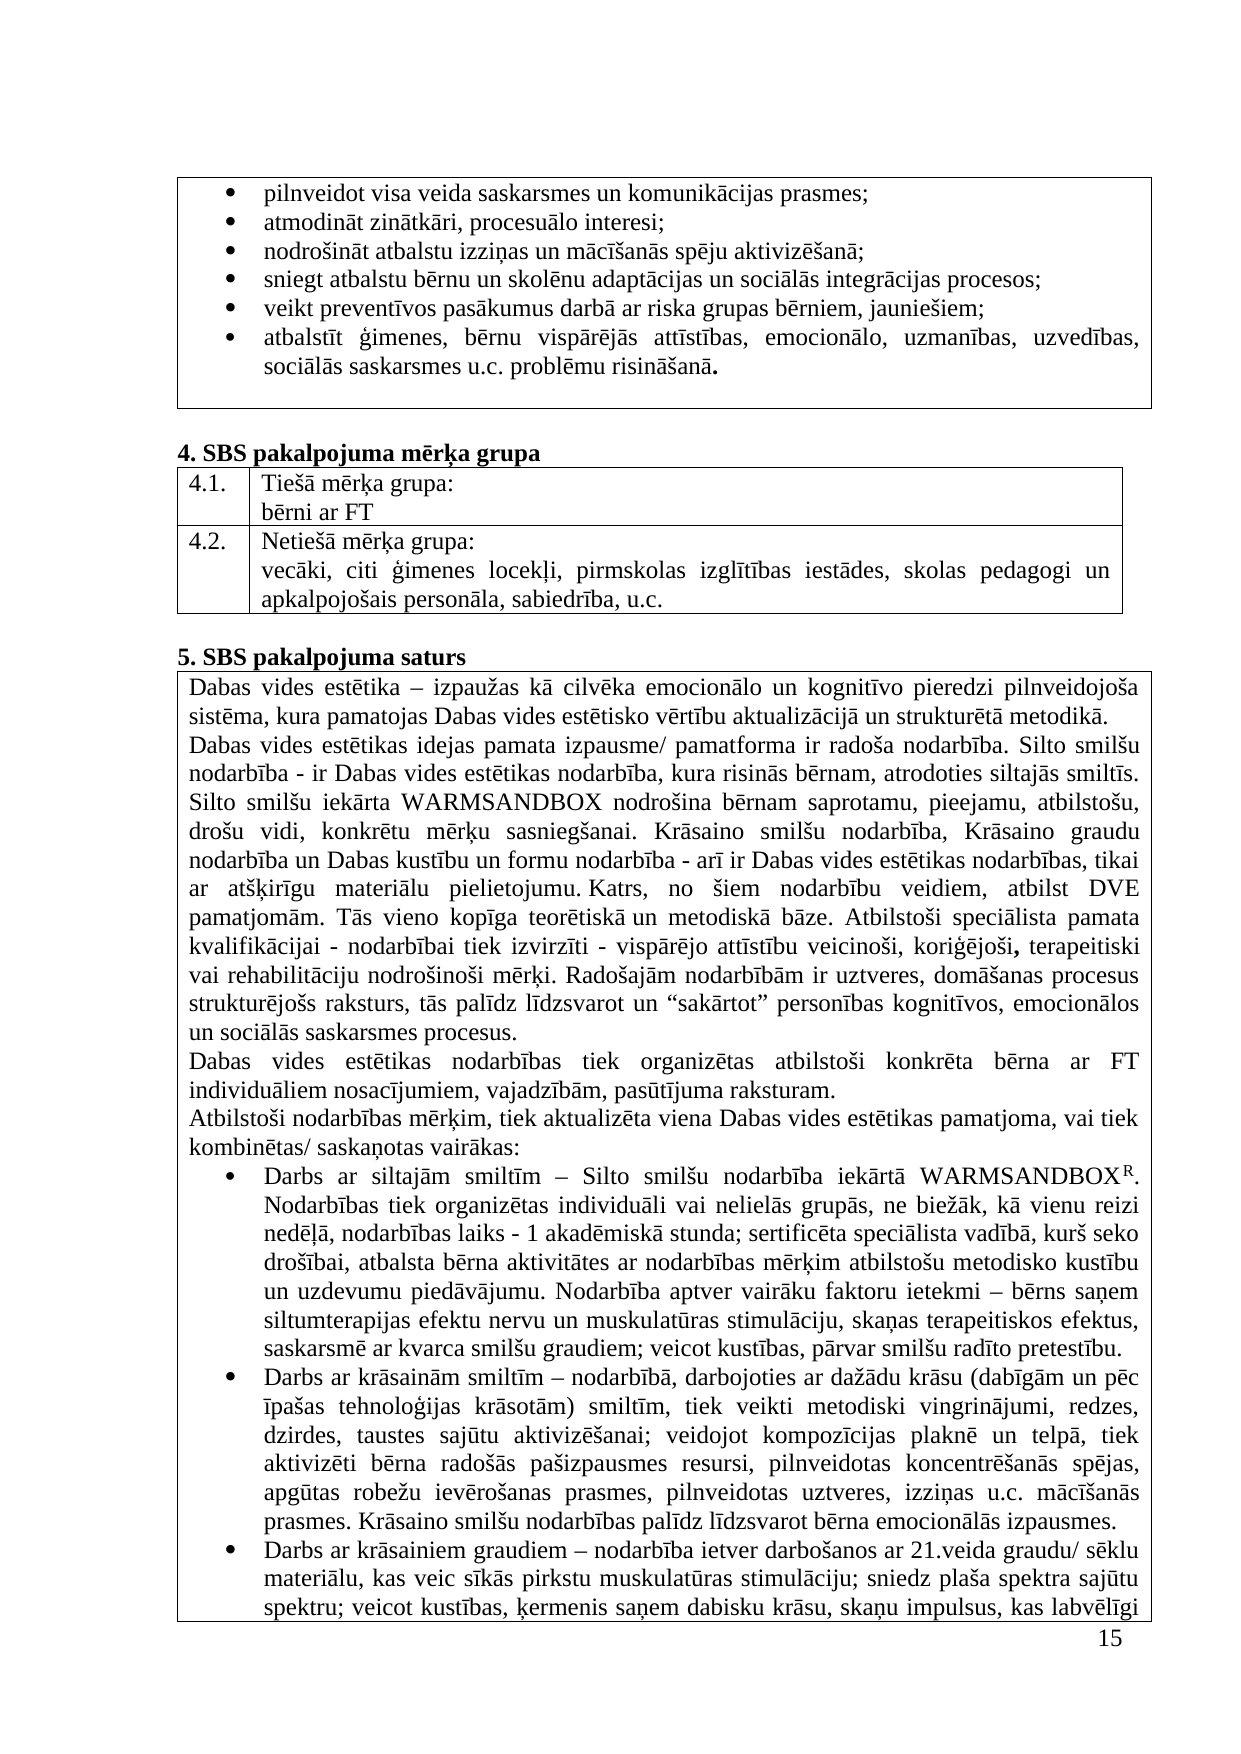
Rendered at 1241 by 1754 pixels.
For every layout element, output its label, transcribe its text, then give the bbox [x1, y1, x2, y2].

text 5. SBS pakalpojuma saturs [177, 642, 1122, 671]
table_cell Netiešā mērķa grupa: vecāki, citi ģimenes locekļi, pirmskolas izglītības iestādes, skolas pedagogi un apkalpojošais personāla, sabiedrība, u.c. [250, 526, 1122, 613]
table_header 4.1. [178, 468, 249, 525]
text 4. SBS pakalpojuma mērķa grupa [177, 438, 1122, 467]
table_header Dabas vides estētika – izpaužas kā cilvēka emocionālo un kognitīvo pieredzi pilnveidojoša sistēma, kura pamatojas Dabas vides estētisko vērtību aktualizācijā un strukturētā metodikā. Dabas vides estētikas idejas pamata izpausme/ pamatforma ir radoša nodarbība. Silto smilšu nodarbība - ir Dabas vides estētikas nodarbība, kura risinās bērnam, atrodoties siltajās smiltīs. Silto smilšu iekārta WARMSANDBOX nodrošina bērnam saprotamu, pieejamu, atbilstošu, drošu vidi, konkrētu mērķu sasniegšanai. Krāsaino smilšu nodarbība, Krāsaino graudu nodarbība un Dabas kustību un formu nodarbība - arī ir Dabas vides estētikas nodarbības, tikai ar atšķirīgu materiālu pielietojumu. Katrs, no šiem nodarbību veidiem, atbilst DVE pamatjomām. Tās vieno kopīga teorētiskā un metodiskā bāze. Atbilstoši speciālista pamata kvalifikācijai - nodarbībai tiek izvirzīti - vispārējo attīstību veicinoši, koriģējoši, terapeitiski vai rehabilitāciju nodrošinoši mērķi. Radošajām nodarbībām ir uztveres, domāšanas procesus strukturējošs raksturs, tās palīdz līdzsvarot un “sakārtot” personības kognitīvos, emocionālos un sociālās saskarsmes procesus. Dabas vides estētikas nodarbības tiek organizētas atbilstoši konkrēta bērna ar FT individuāliem nosacījumiem, vajadzībām, pasūtījuma raksturam. Atbilstoši nodarbības mērķim, tiek aktualizēta viena Dabas vides estētikas pamatjoma, vai tiek kombinētas/ saskaņotas vairākas: Darbs ar siltajām smiltīm – Silto smilšu nodarbība iekārtā WARMSANDBOXR. Nodarbības tiek organizētas individuāli vai nelielās grupās, ne biežāk, kā vienu reizi nedēļā, nodarbības laiks - 1 akadēmiskā stunda; sertificēta speciālista vadībā, kurš seko drošībai, atbalsta bērna aktivitātes ar nodarbības mērķim atbilstošu metodisko kustību un uzdevumu piedāvājumu. Nodarbība aptver vairāku faktoru ietekmi – bērns saņem siltumterapijas efektu nervu un muskulatūras stimulāciju, skaņas terapeitiskos efektus, saskarsmē ar kvarca smilšu graudiem; veicot kustības, pārvar smilšu radīto pretestību. Darbs ar krāsainām smiltīm – nodarbībā, darbojoties ar dažādu krāsu (dabīgām un pēc īpašas tehnoloģijas krāsotām) smiltīm, tiek veikti metodiski vingrinājumi, redzes, dzirdes, taustes sajūtu aktivizēšanai; veidojot kompozīcijas plaknē un telpā, tiek aktivizēti bērna radošās pašizpausmes resursi, pilnveidotas koncentrēšanās spējas, apgūtas robežu ievērošanas prasmes, pilnveidotas uztveres, izziņas u.c. mācīšanās prasmes. Krāsaino smilšu nodarbības palīdz līdzsvarot bērna emocionālās izpausmes. Darbs ar krāsainiem graudiem – nodarbība ietver darbošanos ar 21.veida graudu/ sēklu materiālu, kas veic sīkās pirkstu muskulatūras stimulāciju; sniedz plaša spektra sajūtu spektru; veicot kustības, ķermenis saņem dabisku krāsu, skaņu impulsus, kas labvēlīgi [178, 672, 1151, 1621]
table_header Tiešā mērķa grupa: bērni ar FT [250, 468, 1122, 525]
table_cell 4.2. [178, 526, 249, 613]
table_header Nodrošināt kvalitatīvu Dabas vides estētikas (Silto smilšu, Krāsaino smilšu, Krāsaino graudu, Dabas kustību un formu) nodarbību – atbilstoši konkrēta bērna ar FT vispārējās, fiziskās, emocionālās un kognitīvās attīstības situācijai, prasībām, diagnozei, speciālām un īpašām vajadzībām. Nodarbības strukturējot atbilstoši Dabas ritmiem un īstenajām laika un telpas dimensijām, ievērojot ciklisko kārtību un iespējami iesaistot visas bērna maņas. ATBILSTOŠI – pasūtījumam/ diagnozei/ vecāku, pedagogu, speciālistu pieprasījumam bērnam ar FT : nodrošināt atbalstu vispārējās attīstības procesiem; veicināt sīkās un lielās pirkstu muskulatūras attīstīšanu; pilnveidot sajūtu, kustību, ķermeņa apzināšanās prasmes; veicināt pašregulācijas procesu aktivizēšanos bērna ķermenī; nodrošināt relaksācijas / stimulācijas pieredzi; sekmēt valodas attīstību; nostiprināt muskulatūru, koriģēt stāju; līdzsvarot centrālo un veģetatīvo nervu sistēmu; atbalstīt fiziskā stāvokļa stabilizēšana pēc traumām, rehabilitāciju; pilnveidot bērna sajūtu un emociju apzināšanās pakāpi; mazināt hiperaktivitāti un pasivitāti; atbalstīt bērna emocionālās pašregulācijas prasmju veidošanos; palīdzēt veidot/ apzināties/ saglabāt / ievērot robežas; novērst emocionālās agresijas pieaugumu, trauksmes stāvokļu pārvarēšanu; veicināt bērna pašapkalpošanās prasmju pilnveidi; pilnveidot visa veida saskarsmes un komunikācijas prasmes; atmodināt zinātkāri, procesuālo interesi; nodrošināt atbalstu izziņas un mācīšanās spēju aktivizēšanā; sniegt atbalstu bērnu un skolēnu adaptācijas un sociālās integrācijas procesos; veikt preventīvos pasākumus darbā ar riska grupas bērniem, jauniešiem; atbalstīt ģimenes, bērnu vispārējās attīstības, emocionālo, uzmanības, uzvedības, sociālās saskarsmes u.c. problēmu risināšanā. [178, 178, 1151, 408]
